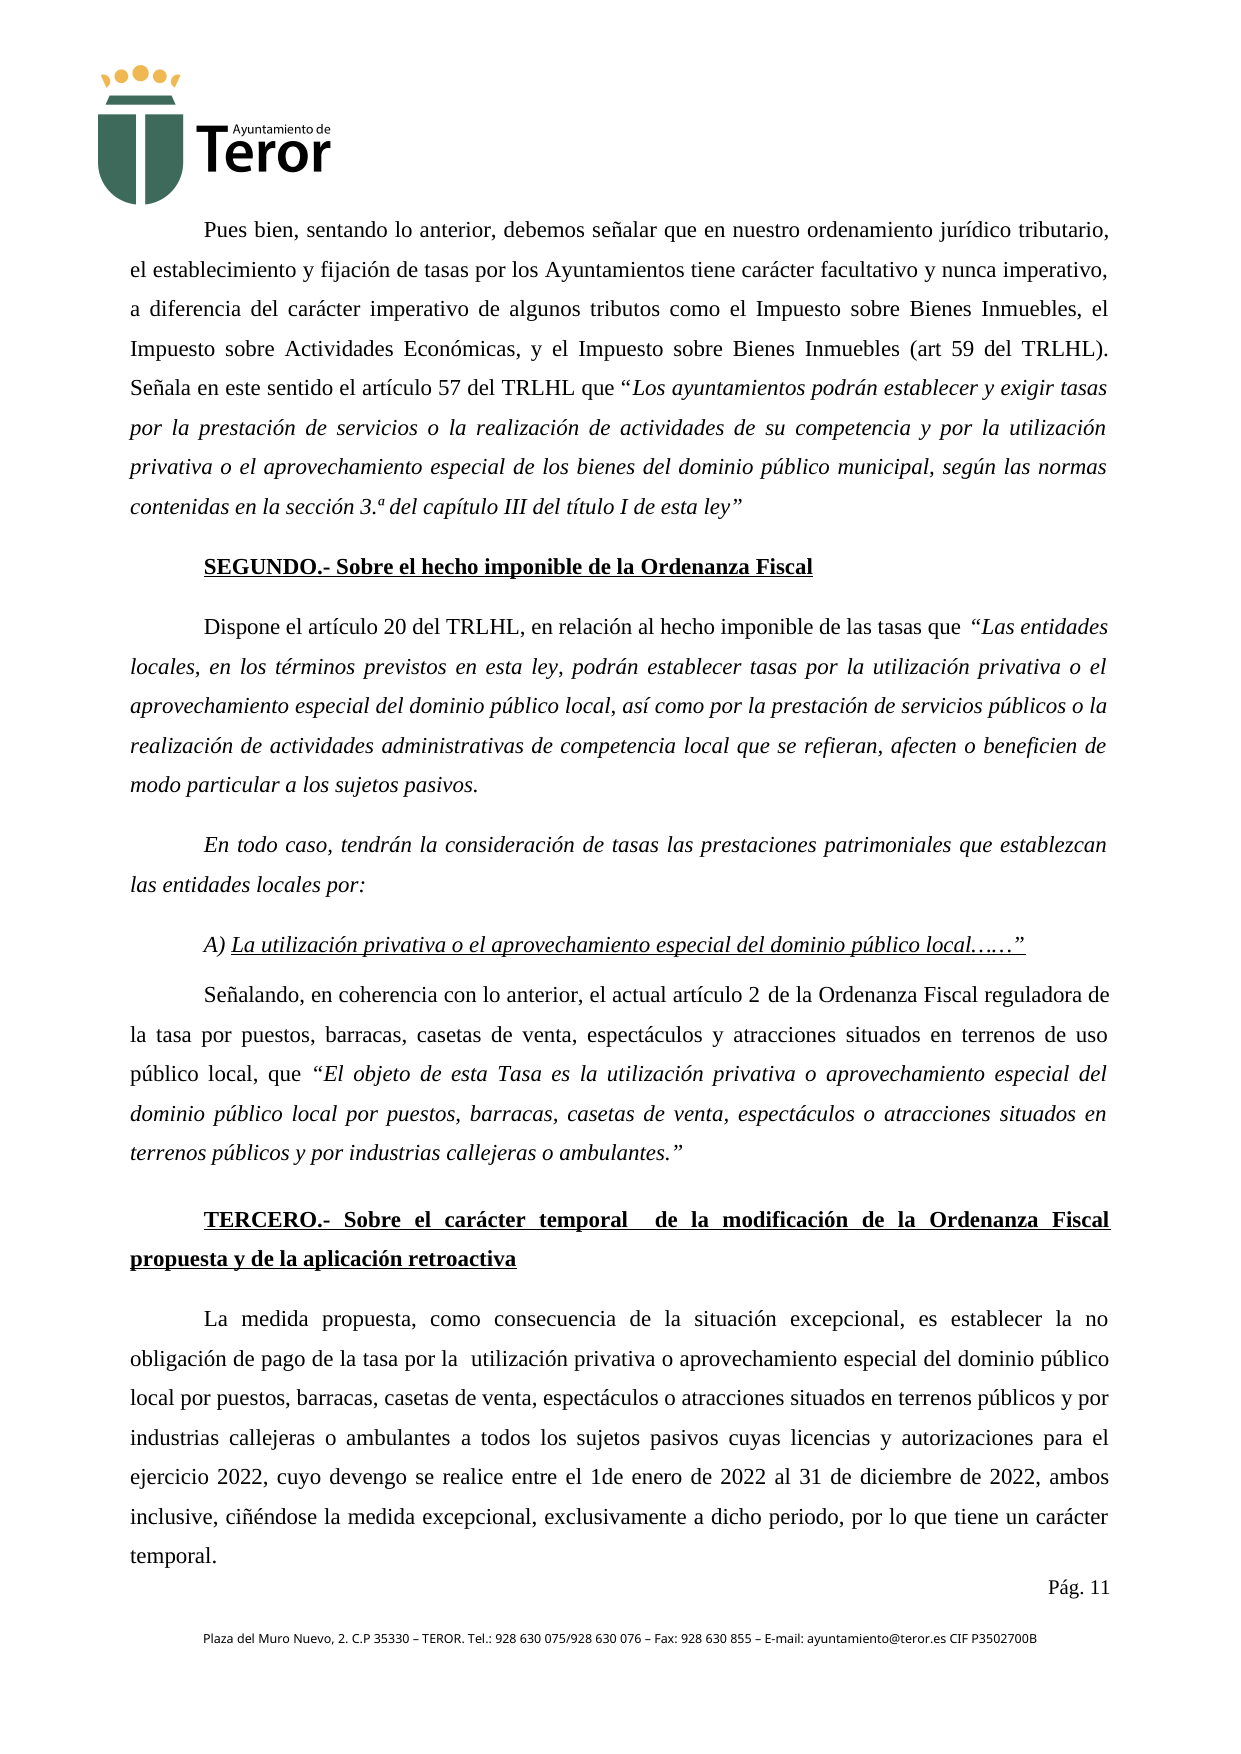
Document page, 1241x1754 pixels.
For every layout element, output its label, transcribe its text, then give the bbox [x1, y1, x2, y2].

text Señalando, en coherencia con lo anterior, el actual artículo 2 de la Ordenanza Fiscal reguladora de la tasa por puestos, barracas, casetas de venta, espectáculos y atracciones situados en terrenos de uso público local, que “El objeto de esta Tasa es la utilización privativa o aprovechamiento especial del dominio público local por puestos, barracas, casetas de venta, espectáculos o atracciones situados en terrenos públicos y por industrias callejeras o ambulantes.” [130, 981, 1110, 1166]
text A) La utilización privativa o el aprovechamiento especial del dominio público local……” [130, 931, 1110, 958]
text TERCERO.- Sobre el carácter temporal de la modificación de la Ordenanza Fiscal propuesta y de la aplicación retroactiva [130, 1206, 1110, 1272]
text En todo caso, tendrán la consideración de tasas las prestaciones patrimoniales que establezcan las entidades locales por: [130, 832, 1110, 897]
text SEGUNDO.- Sobre el hecho imponible de la Ordenanza Fiscal [130, 553, 1110, 579]
text Pues bien, sentando lo anterior, debemos señalar que en nuestro ordenamiento jurídico tributario, el establecimiento y fijación de tasas por los Ayuntamientos tiene carácter facultativo y nunca imperativo, a diferencia del carácter imperativo de algunos tributos como el Impuesto sobre Bienes Inmuebles, el Impuesto sobre Actividades Económicas, y el Impuesto sobre Bienes Inmuebles (art 59 del TRLHL). Señala en este sentido el artículo 57 del TRLHL que “Los ayuntamientos podrán establecer y exigir tasas por la prestación de servicios o la realización de actividades de su competencia y por la utilización privativa o el aprovechamiento especial de los bienes del dominio público municipal, según las normas contenidas en la sección 3.ª del capítulo III del título I de esta ley” [130, 216, 1110, 519]
text La medida propuesta, como consecuencia de la situación excepcional, es establecer la no obligación de pago de la tasa por la utilización privativa o aprovechamiento especial del dominio público local por puestos, barracas, casetas de venta, espectáculos o atracciones situados en terrenos públicos y por industrias callejeras o ambulantes a todos los sujetos pasivos cuyas licencias y autorizaciones para el ejercicio 2022, cuyo devengo se realice entre el 1de enero de 2022 al 31 de diciembre de 2022, ambos inclusive, ciñéndose la medida excepcional, exclusivamente a dicho periodo, por lo que tiene un carácter temporal. [130, 1306, 1110, 1569]
text Dispone el artículo 20 del TRLHL, en relación al hecho imponible de las tasas que “Las entidades locales, en los términos previstos en esta ley, podrán establecer tasas por la utilización privativa o el aprovechamiento especial del dominio público local, así como por la prestación de servicios públicos o la realización de actividades administrativas de competencia local que se refieran, afecten o beneficien de modo particular a los sujetos pasivos. [130, 613, 1110, 798]
